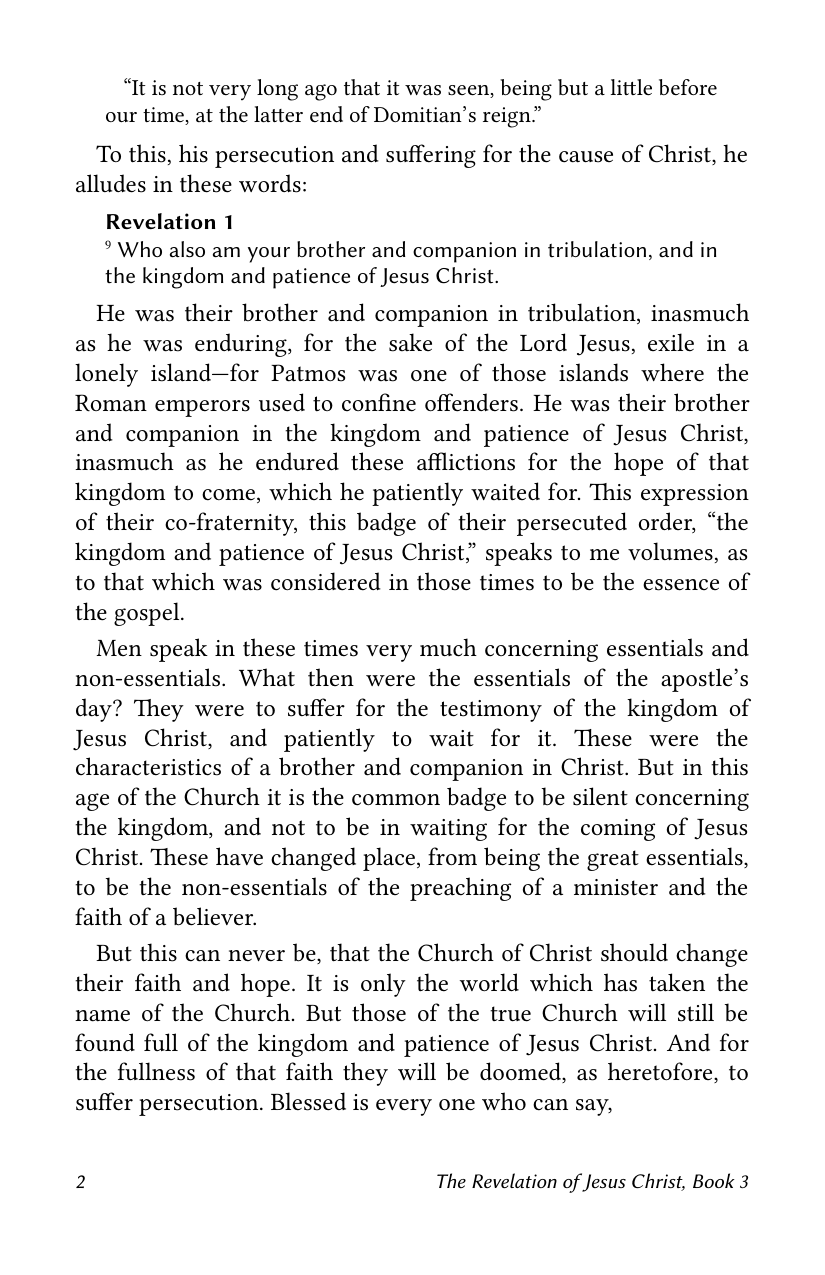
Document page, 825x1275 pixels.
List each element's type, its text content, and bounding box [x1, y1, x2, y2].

text 9 Who also am your brother and companion in tribulation, and in the kingdom and patience of Jesus Christ. [105, 237, 720, 289]
text Men speak in these times very much concerning essentials and non-essentials. What then were the essentials of the apostle’s day? They were to suffer for the testimony of the kingdom of Jesus Christ, and patiently to wait for it. These were the characteristics of a brother and companion in Christ. But in this age of the Church it is the common badge to be silent concerning the kingdom, and not to be in waiting for the coming of Jesus Christ. These have changed place, from being the great essentials, to be the non-essentials of the preaching of a minister and the faith of a believer. [75, 634, 750, 931]
text Revelation 1 [105, 209, 750, 235]
text But this can never be, that the Church of Christ should change their faith and hope. It is only the world which has taken the name of the Church. But those of the true Church will still be found full of the kingdom and patience of Jesus Christ. And for the fullness of that faith they will be doomed, as heretofore, to suffer persecution. Blessed is every one who can say, [75, 939, 750, 1117]
text He was their brother and companion in tribulation, inasmuch as he was enduring, for the sake of the Lord Jesus, exile in a lonely island—for Patmos was one of those islands where the Roman emperors used to confine offenders. He was their brother and companion in the kingdom and patience of Jesus Christ, inasmuch as he endured these afflictions for the hope of that kingdom to come, which he patiently waited for. This expression of their co-fraternity, this badge of their persecuted order, “the kingdom and patience of Jesus Christ,” speaks to me volumes, as to that which was considered in those times to be the essence of the gospel. [75, 299, 750, 626]
text “It is not very long ago that it was seen, being but a little before our time, at the latter end of Domitian’s reign.” [105, 75, 720, 128]
text To this, his persecution and suffering for the cause of Christ, he alludes in these words: [75, 140, 750, 199]
